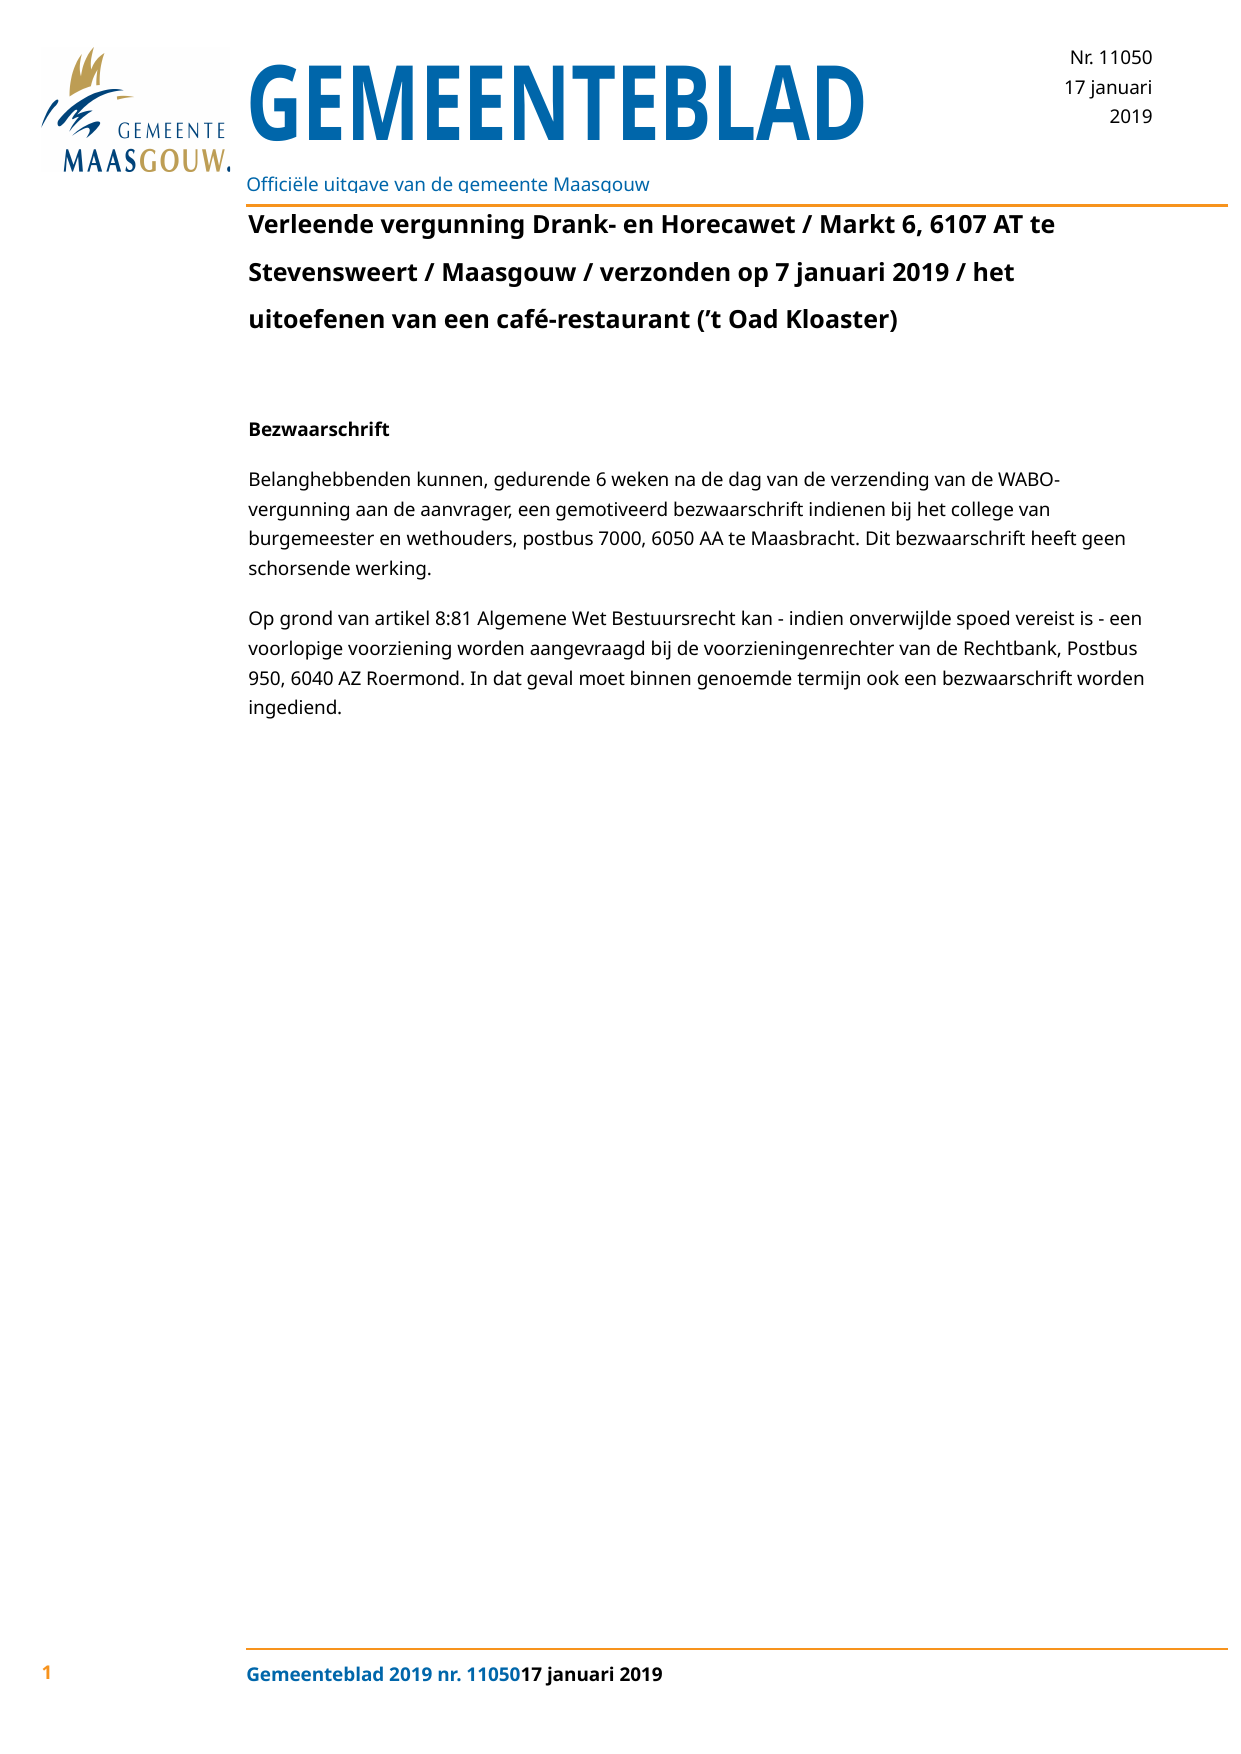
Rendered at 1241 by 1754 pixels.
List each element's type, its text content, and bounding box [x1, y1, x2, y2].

text Bezwaarschrift [248, 416, 1152, 442]
text Op grond van artikel 8:81 Algemene Wet Bestuursrecht kan - indien onverwijlde spoed vereist is - een voorlopige voorziening worden aangevraagd bij de voorzieningenrechter van de Rechtbank, Postbus 950, 6040 AZ Roermond. In dat geval moet binnen genoemde termijn ook een bezwaarschrift worden ingediend. [248, 606, 1152, 720]
text Belanghebbenden kunnen, gedurende 6 weken na de dag van de verzending van de WABO-vergunning aan de aanvrager, een gemotiveerd bezwaarschrift indienen bij het college van burgemeester en wethouders, postbus 7000, 6050 AA te Maasbracht. Dit bezwaarschrift heeft geen schorsende werking. [248, 466, 1152, 581]
text Verleende vergunning Drank- en Horecawet / Markt 6, 6107 AT te Stevensweert / Maasgouw / verzonden op 7 januari 2019 / het uitoefenen van een café-restaurant (’t Oad Kloaster) [248, 207, 1152, 336]
picture [41, 47, 231, 172]
